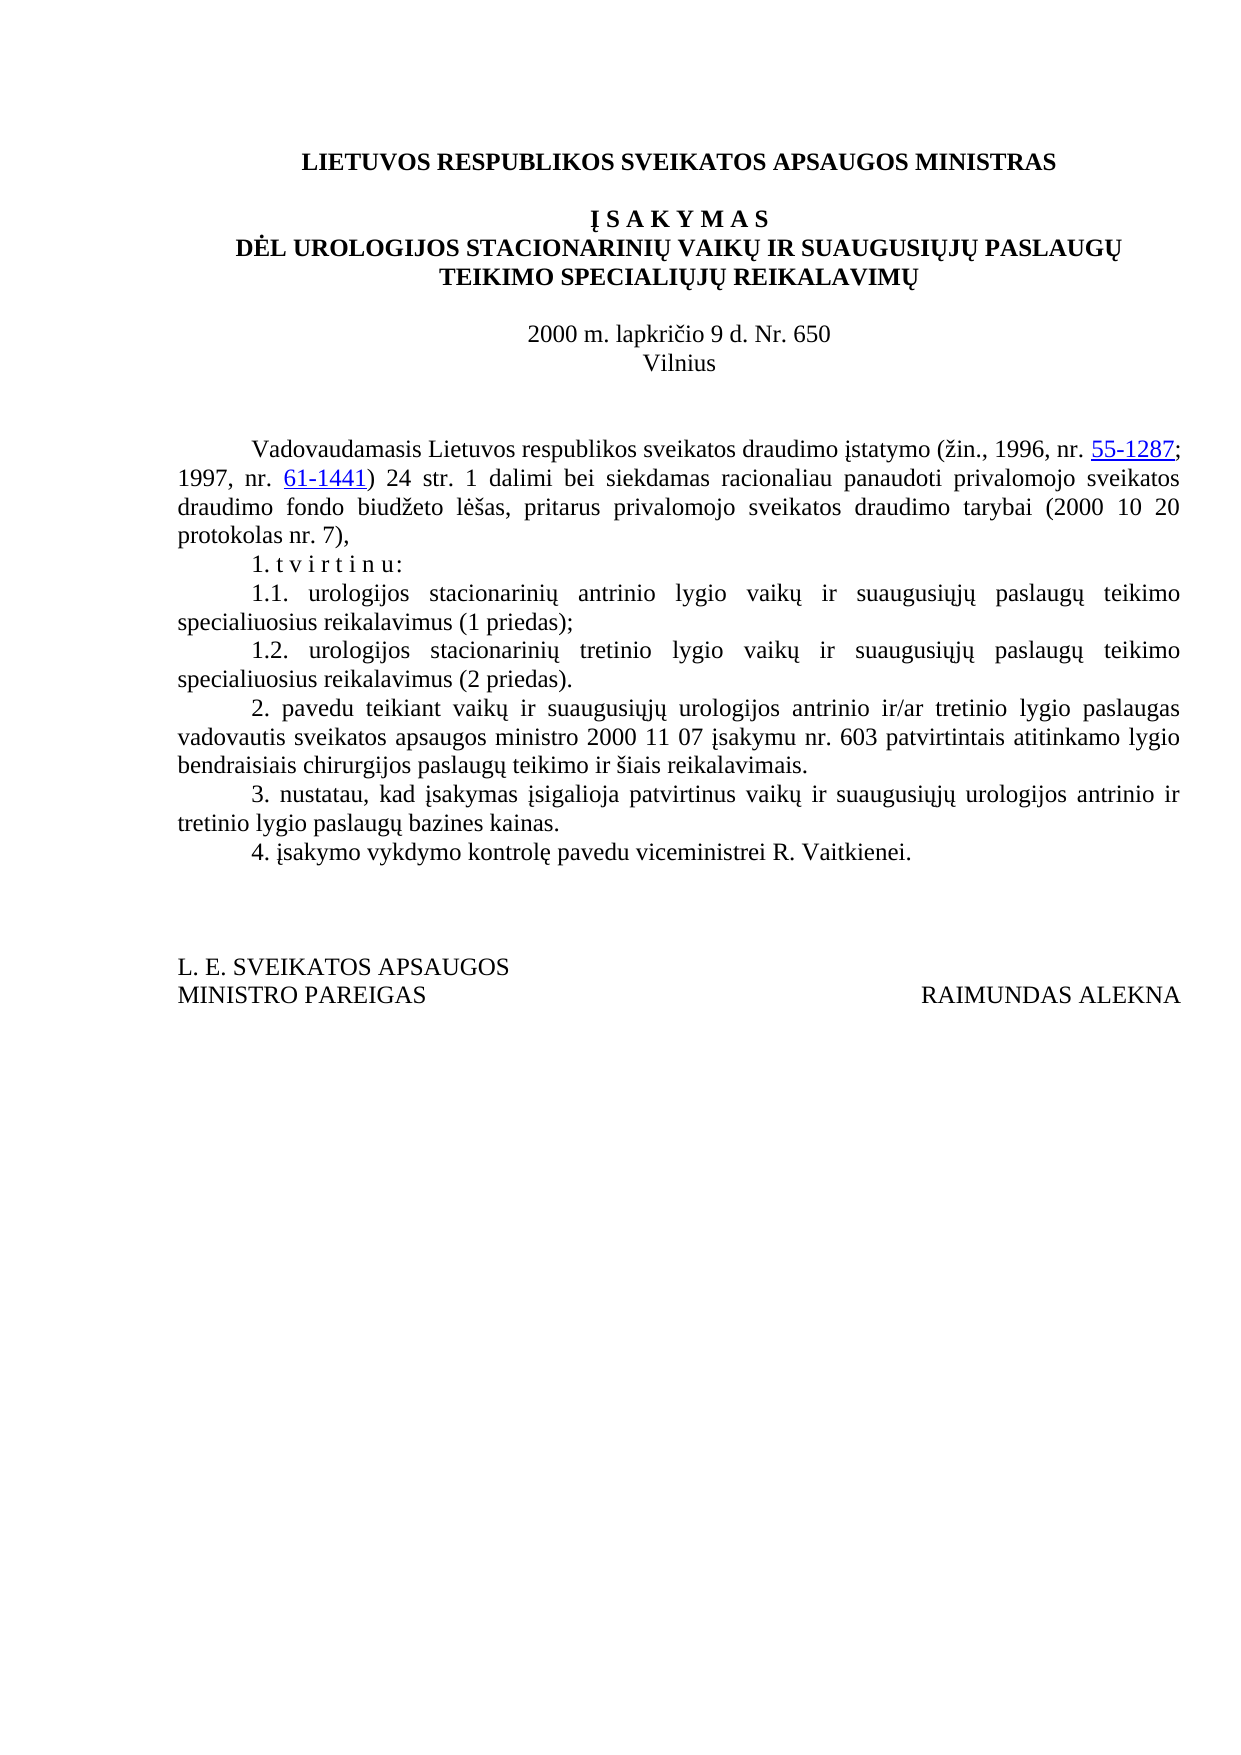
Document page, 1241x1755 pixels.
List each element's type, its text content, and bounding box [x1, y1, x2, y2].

text 1.1. urologijos stacionarinių antrinio lygio vaikų ir suaugusiųjų paslaugų teikimo specialiuosius reikalavimus (1 priedas); [177, 578, 1181, 636]
text ministro pareigas Raimundas Alekna [177, 981, 1181, 1009]
text LIETUVOS RESPUBLIKOS SVEIKATOS APSAUGOS MINISTRAS [177, 147, 1181, 176]
text 2000 m. lapkričio 9 d. Nr. 650 [177, 319, 1181, 348]
text 4. įsakymo vykdymo kontrolę pavedu viceministrei R. Vaitkienei. [177, 837, 1181, 866]
text 3. nustatau, kad įsakymas įsigalioja patvirtinus vaikų ir suaugusiųjų urologijos antrinio ir tretinio lygio paslaugų bazines kainas. [177, 779, 1181, 837]
text Vadovaudamasis Lietuvos respublikos sveikatos draudimo įstatymo (žin., 1996, nr. 55-1287; 1997, nr. 61-1441) 24 str. 1 dalimi bei siekdamas racionaliau panaudoti privalomojo sveikatos draudimo fondo biudžeto lėšas, pritarus privalomojo sveikatos draudimo tarybai (2000 10 20 protokolas nr. 7), [177, 434, 1181, 549]
text 1.2. urologijos stacionarinių tretinio lygio vaikų ir suaugusiųjų paslaugų teikimo specialiuosius reikalavimus (2 priedas). [177, 636, 1181, 693]
text Į S A K Y M A S [177, 204, 1181, 233]
text 1. tvirtinu: [177, 549, 1181, 578]
text L. E. sveikatos apsaugos [177, 952, 1181, 981]
text Vilnius [177, 348, 1181, 377]
text 2. pavedu teikiant vaikų ir suaugusiųjų urologijos antrinio ir/ar tretinio lygio paslaugas vadovautis sveikatos apsaugos ministro 2000 11 07 įsakymu nr. 603 patvirtintais atitinkamo lygio bendraisiais chirurgijos paslaugų teikimo ir šiais reikalavimais. [177, 693, 1181, 779]
text DĖL UROLOGIJOS STACIONARINIŲ VAIKŲ IR SUAUGUSIŲJŲ PASLAUGŲ TEIKIMO SPECIALIŲJŲ REIKALAVIMŲ [177, 233, 1181, 291]
